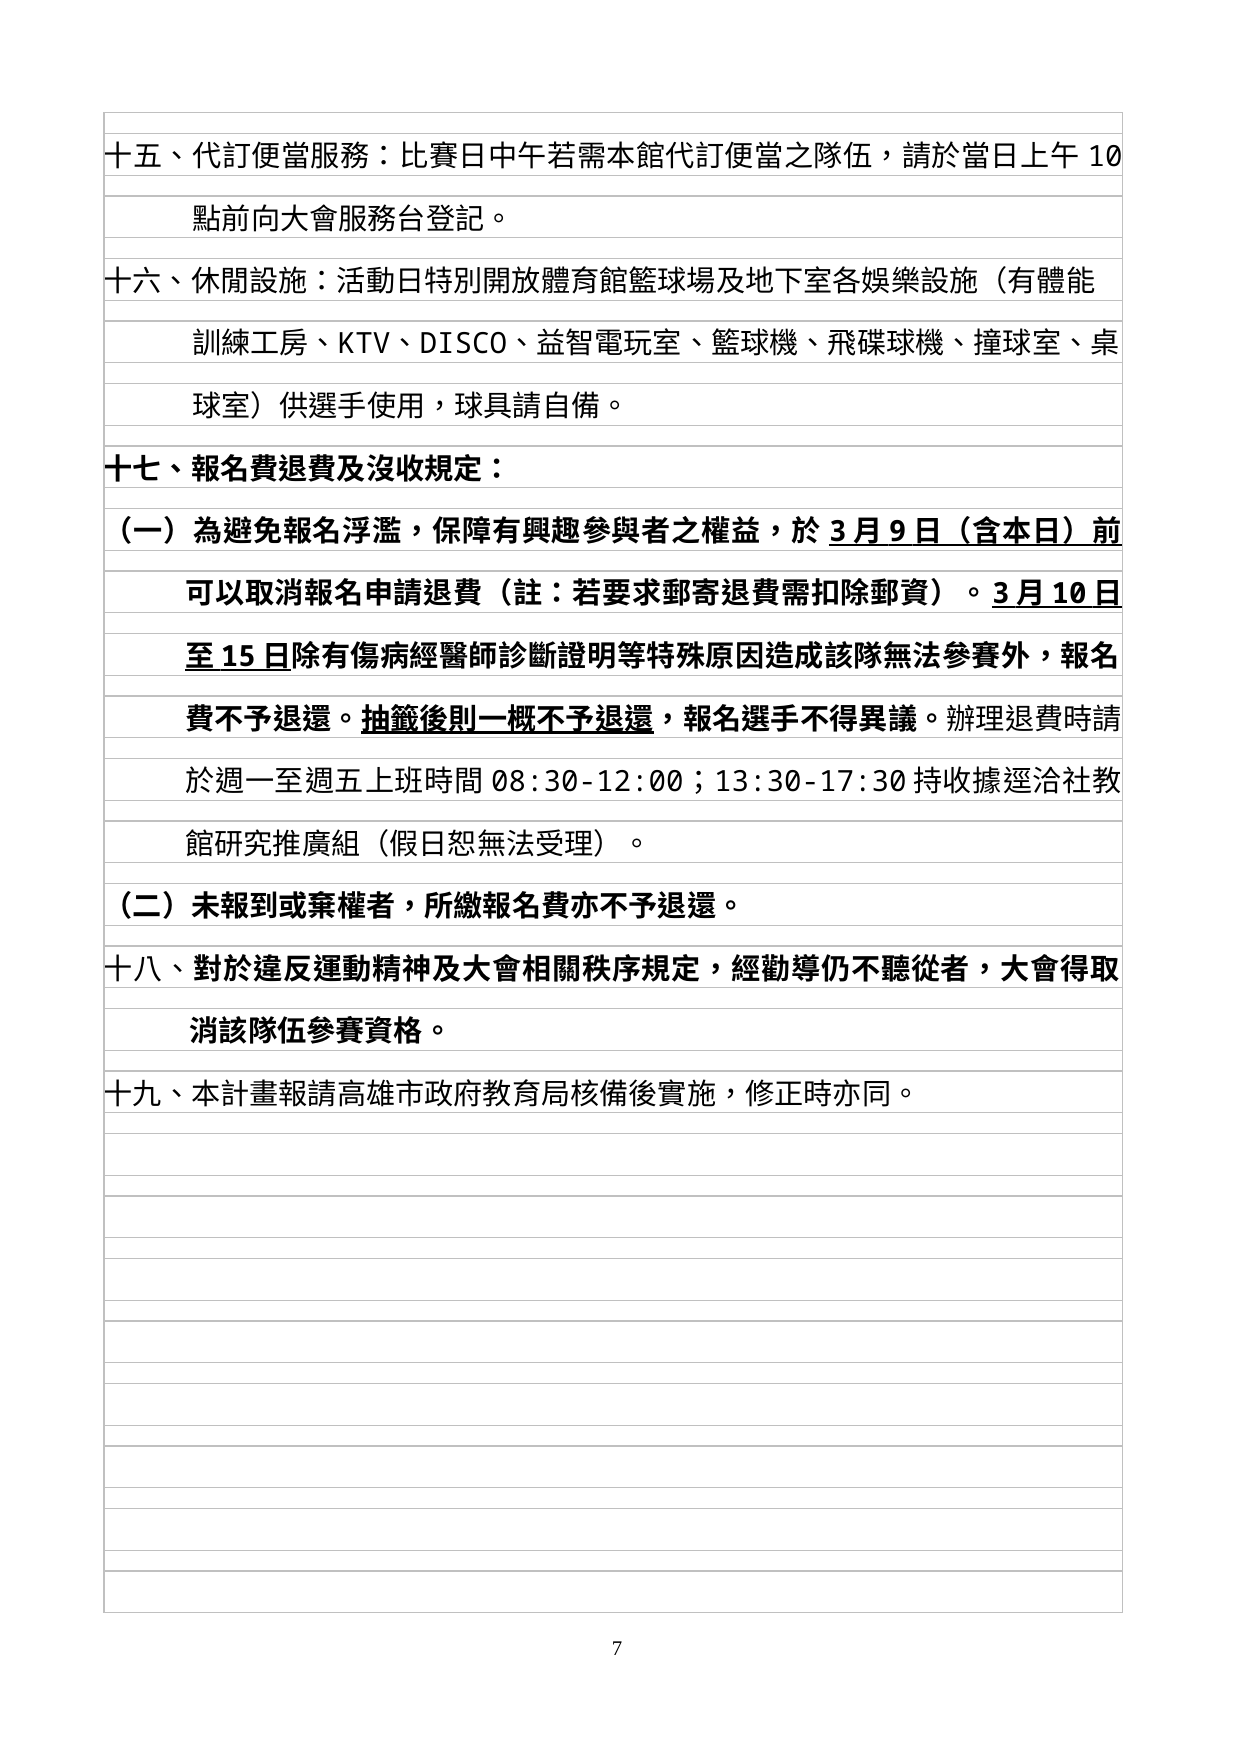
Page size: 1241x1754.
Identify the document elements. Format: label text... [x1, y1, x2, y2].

text [105, 488, 1122, 508]
text 訓練工房、KTV、DISCO、益智電玩室、籃球機、飛碟球機、撞球室、桌 [105, 322, 1122, 362]
text 於週一至週五上班時間08:30-12:00；13:30-17:30持收據逕洽社教 [105, 759, 1122, 800]
text [105, 926, 1122, 945]
text 至15日除有傷病經醫師診斷證明等特殊原因造成該隊無法參賽外，報名 [105, 634, 1122, 675]
text [105, 613, 1122, 633]
text 十六、休閒設施：活動日特別開放體育館籃球場及地下室各娛樂設施（有體能 [105, 259, 1122, 300]
text [105, 988, 1122, 1008]
text [105, 676, 1122, 695]
text [105, 801, 1122, 820]
text 十五、代訂便當服務：比賽日中午若需本館代訂便當之隊伍，請於當日上午10 [105, 134, 1122, 175]
text 費不予退還。抽籤後則一概不予退還，報名選手不得異議。辦理退費時請 [105, 697, 1122, 737]
text [105, 1051, 1122, 1070]
text 點前向大會服務台登記。 [105, 197, 1122, 237]
text （一）為避免報名浮濫，保障有興趣參與者之權益，於3月9日（含本日）前 [105, 509, 1122, 550]
text [105, 176, 1122, 195]
text 十九、本計畫報請高雄市政府教育局核備後實施，修正時亦同。 [105, 1072, 1122, 1112]
text 可以取消報名申請退費（註：若要求郵寄退費需扣除郵資）。3月10日 [105, 572, 1122, 612]
text [105, 863, 1122, 883]
text [105, 738, 1122, 758]
text [105, 113, 1122, 133]
text [105, 363, 1122, 383]
text （二）未報到或棄權者，所繳報名費亦不予退還。 [105, 884, 1122, 925]
text 十七、報名費退費及沒收規定： [105, 447, 1122, 487]
text [105, 426, 1122, 445]
text [105, 301, 1122, 320]
text 館研究推廣組（假日恕無法受理）。 [105, 822, 1122, 862]
text [105, 551, 1122, 570]
text [105, 238, 1122, 258]
text 球室）供選手使用，球具請自備。 [105, 384, 1122, 425]
text 消該隊伍參賽資格。 [105, 1009, 1122, 1050]
text 十八、對於違反運動精神及大會相關秩序規定，經勸導仍不聽從者，大會得取 [105, 947, 1122, 987]
